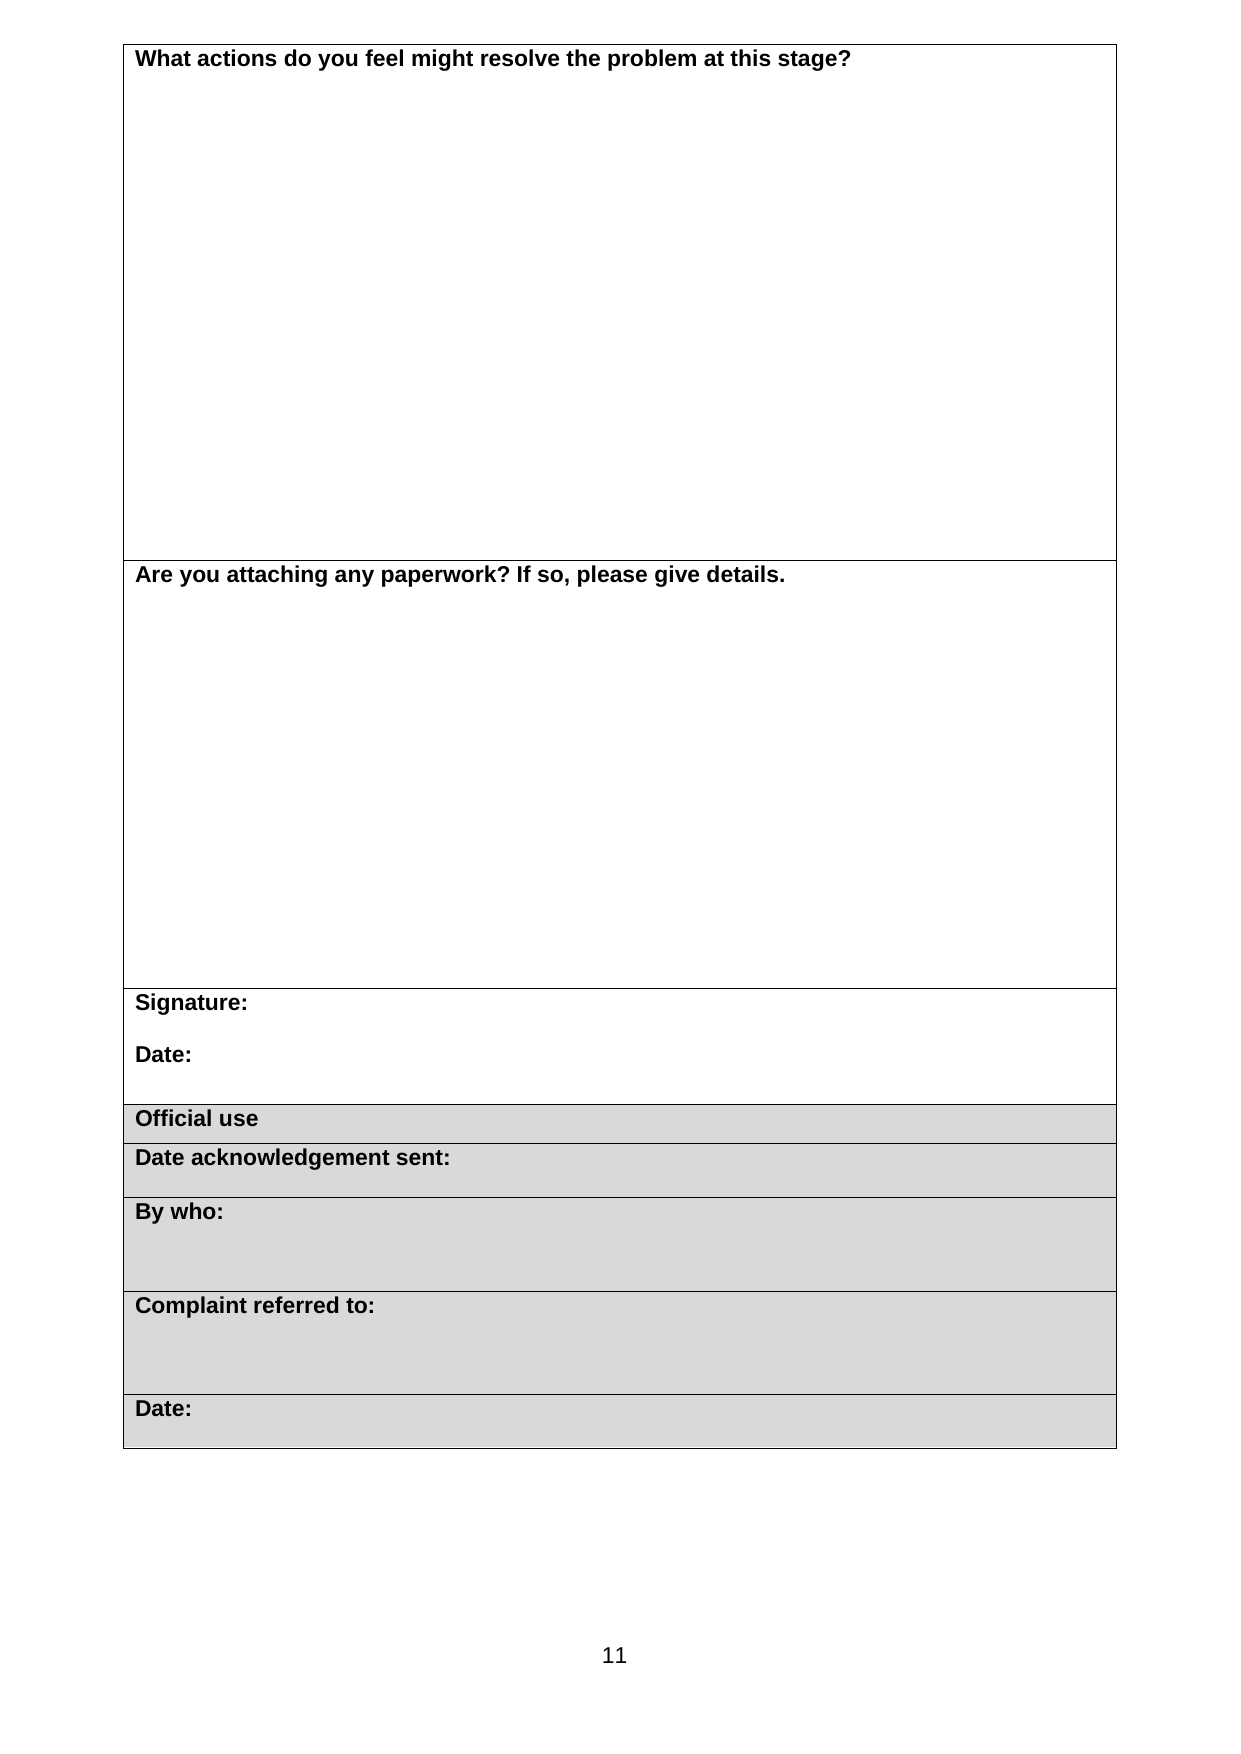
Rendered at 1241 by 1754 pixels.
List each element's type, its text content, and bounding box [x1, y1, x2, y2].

table_cell Date acknowledgement sent: [124, 1144, 1116, 1197]
table_cell Signature: Date: [124, 989, 1116, 1104]
table_cell By who: [124, 1198, 1116, 1291]
table_cell Are you attaching any paperwork? If so, please give details. [124, 561, 1116, 987]
table_cell Complaint referred to: [124, 1292, 1116, 1394]
table_cell Official use [124, 1105, 1116, 1143]
table_cell What actions do you feel might resolve the problem at this stage? [124, 45, 1116, 560]
table_cell Date: [124, 1395, 1116, 1447]
